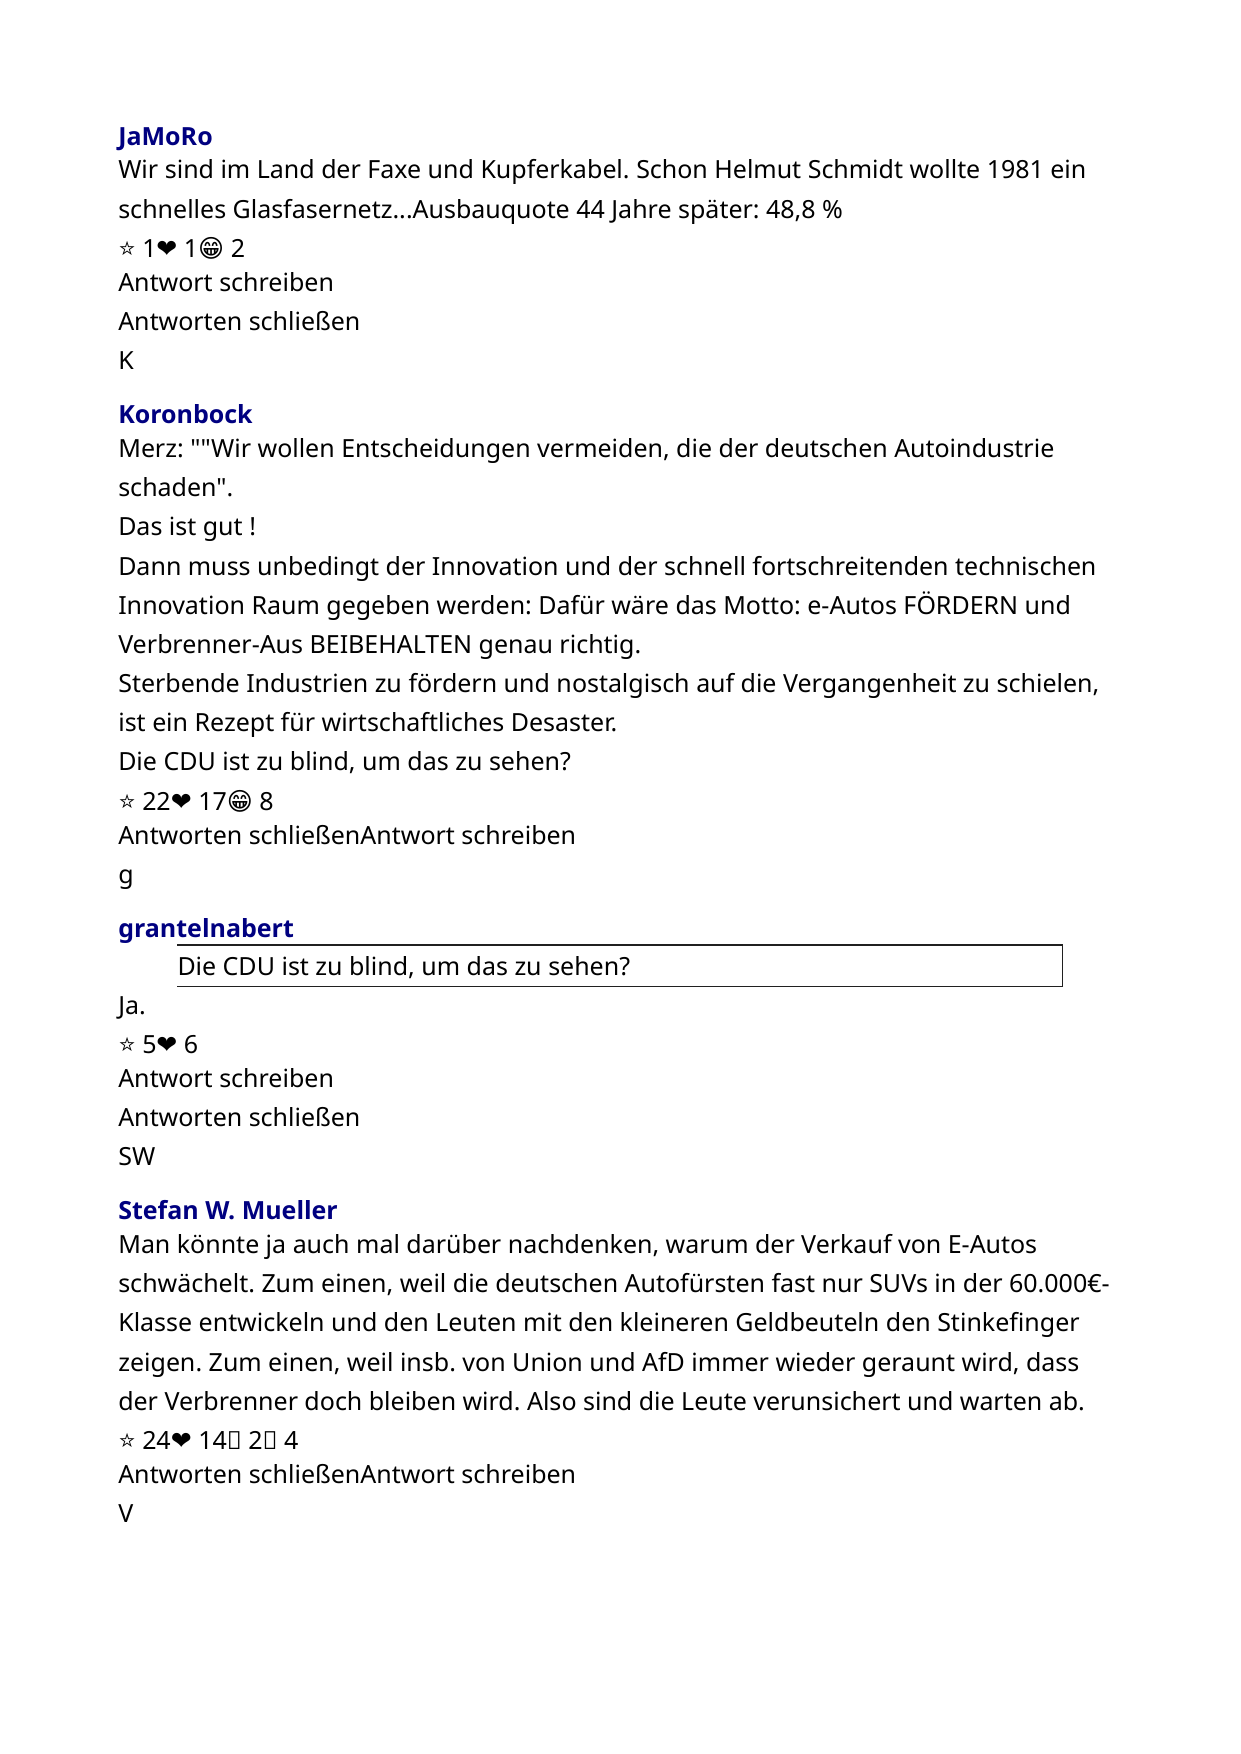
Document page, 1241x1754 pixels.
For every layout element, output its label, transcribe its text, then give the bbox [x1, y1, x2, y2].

subtitle grantelnabert [118, 910, 1122, 944]
text Antworten schließen [118, 1100, 1122, 1134]
text Antwort schreiben [118, 1061, 1122, 1094]
text K [118, 343, 1122, 377]
subtitle Koronbock [118, 397, 1122, 431]
text Wir sind im Land der Faxe und Kupferkabel. Schon Helmut Schmidt wollte 1981 ein schnelles Glasfasernetz...Ausbauquote 44 Jahre später: 48,8 % [118, 152, 1122, 225]
text Antworten schließenAntwort schreiben [118, 1457, 1122, 1491]
text g [118, 856, 1122, 891]
text Das ist gut ! Dann muss unbedingt der Innovation und der schnell fortschreitenden technischen Innovation Raum gegeben werden: Dafür wäre das Motto: e-Autos FÖRDERN und Verbrenner-Aus BEIBEHALTEN genau richtig. [118, 509, 1122, 661]
text SW [118, 1139, 1122, 1173]
subtitle Stefan W. Mueller [118, 1193, 1122, 1227]
text Antworten schließenAntwort schreiben [118, 817, 1122, 851]
text ⭐️ 1❤️ 1😁 2 [118, 231, 1122, 264]
text ⭐️ 24❤️ 14🙁 2🤨 4 [118, 1422, 1122, 1457]
text Antworten schließen [118, 304, 1122, 338]
text Antwort schreiben [118, 264, 1122, 299]
text Man könnte ja auch mal darüber nachdenken, warum der Verkauf von E-Autos schwächelt. Zum einen, weil die deutschen Autofürsten fast nur SUVs in der 60.000€-Klasse entwickeln und den Leuten mit den kleineren Geldbeuteln den Stinkefinger zeigen. Zum einen, weil insb. von Union und AfD immer wieder geraunt wird, dass der Verbrenner doch bleiben wird. Also sind die Leute verunsichert und warten ab. [118, 1227, 1122, 1417]
text Sterbende Industrien zu fördern und nostalgisch auf die Vergangenheit zu schielen, ist ein Rezept für wirtschaftliches Desaster. [118, 666, 1122, 739]
text Die CDU ist zu blind, um das zu sehen? [177, 946, 1062, 986]
text ⭐️ 22❤️ 17😁 8 [118, 783, 1122, 817]
text V [118, 1496, 1122, 1530]
subtitle JaMoRo [118, 118, 1122, 152]
text Die CDU ist zu blind, um das zu sehen? [118, 744, 1122, 778]
text Ja. [118, 987, 1122, 1021]
text Merz: ""Wir wollen Entscheidungen vermeiden, die der deutschen Autoindustrie schaden". [118, 431, 1122, 504]
text ⭐️ 5❤️ 6 [118, 1026, 1122, 1061]
